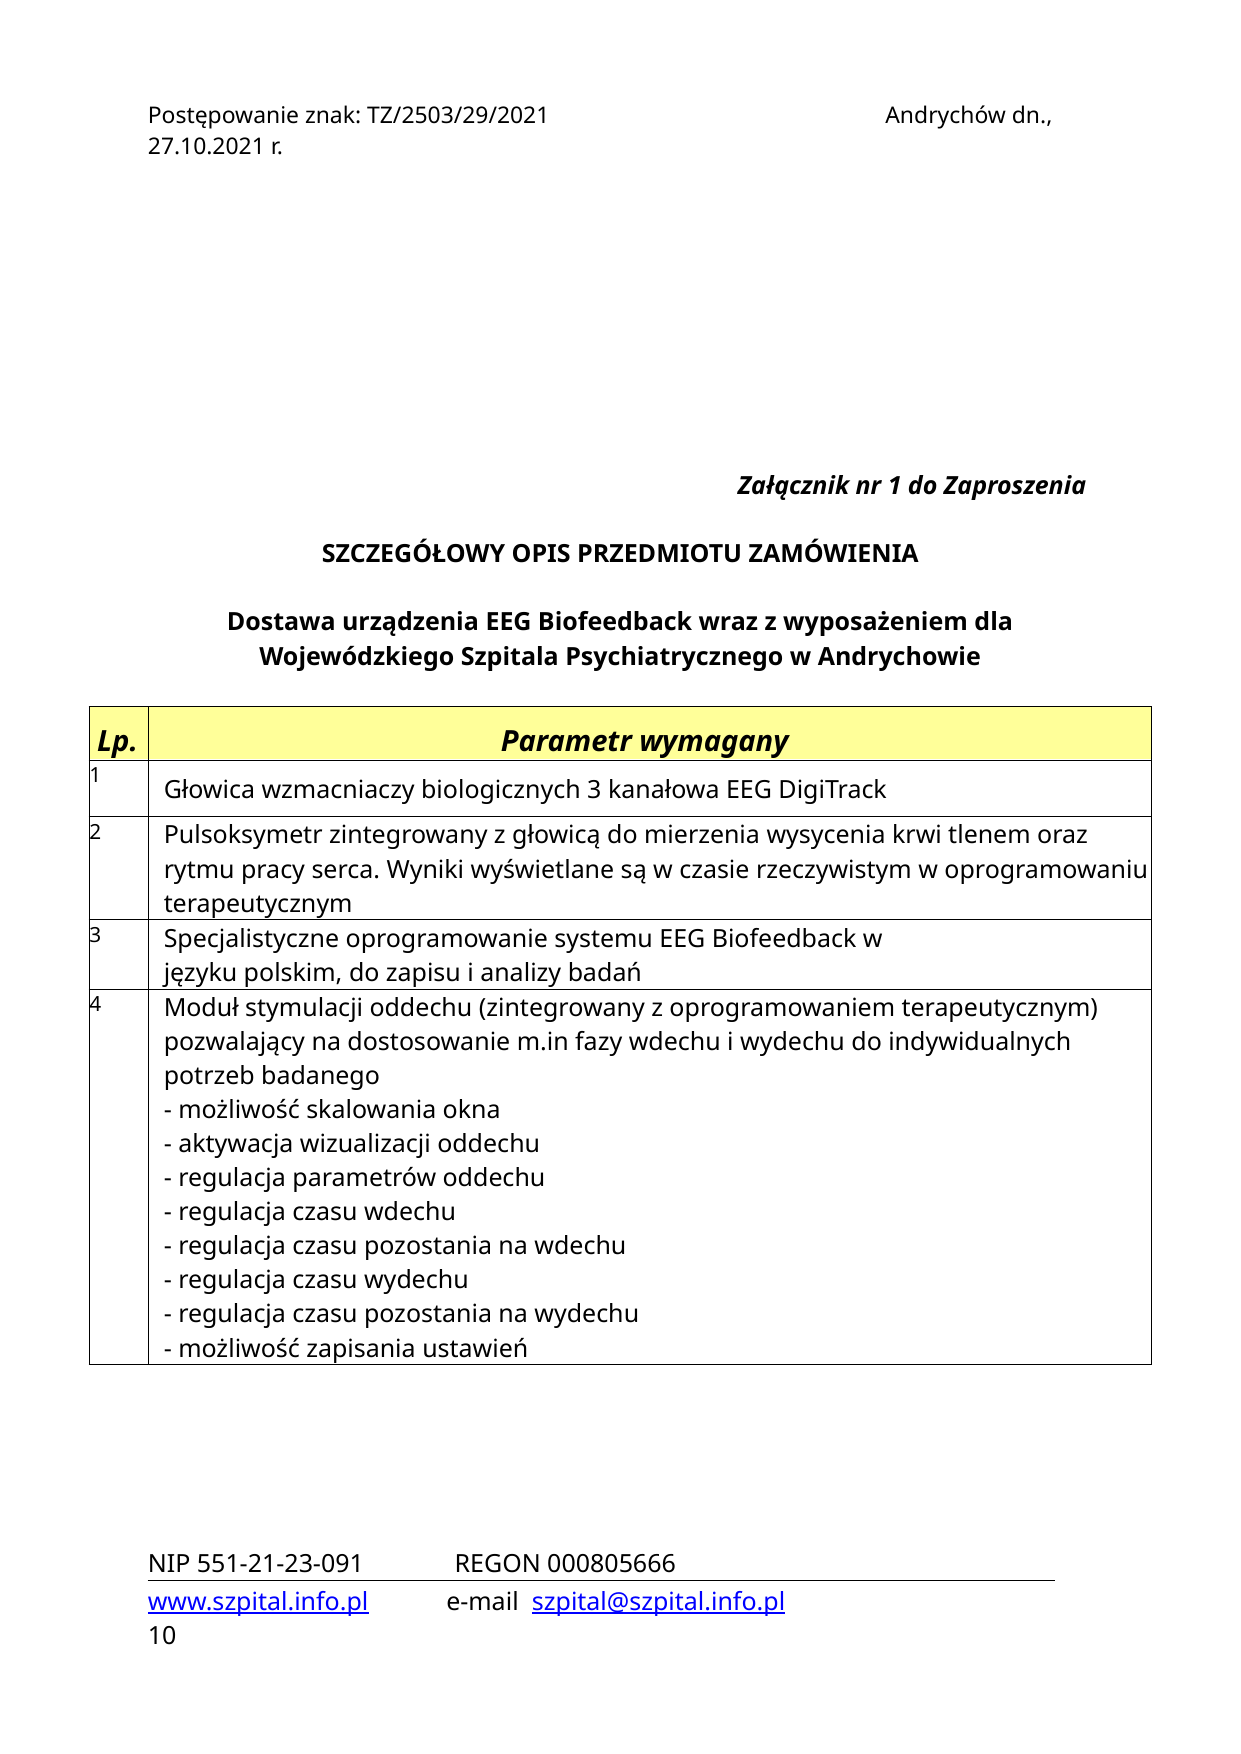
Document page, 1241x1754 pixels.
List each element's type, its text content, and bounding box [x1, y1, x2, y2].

text Załącznik nr 1 do Zaproszenia [148, 468, 1093, 502]
text SZCZEGÓŁOWY OPIS PRZEDMIOTU ZAMÓWIENIA [148, 536, 1093, 570]
table_cell 1 [90, 761, 148, 816]
table_cell Głowica wzmacniaczy biologicznych 3 kanałowa EEG DigiTrack [149, 761, 1151, 816]
table_cell Pulsoksymetr zintegrowany z głowicą do mierzenia wysycenia krwi tlenem oraz rytmu pracy serca. Wyniki wyświetlane są w czasie rzeczywistym w oprogramowaniu terapeutycznym [149, 817, 1151, 919]
table_cell 3 [90, 920, 148, 988]
table_header Parametr wymagany [149, 707, 1151, 759]
table_cell Specjalistyczne oprogramowanie systemu EEG Biofeedback w języku polskim, do zapisu i analizy badań [149, 920, 1151, 988]
text Dostawa urządzenia EEG Biofeedback wraz z wyposażeniem dla Wojewódzkiego Szpitala Psychiatrycznego w Andrychowie [148, 604, 1093, 672]
table_cell Moduł stymulacji oddechu (zintegrowany z oprogramowaniem terapeutycznym) pozwalający na dostosowanie m.in fazy wdechu i wydechu do indywidualnych potrzeb badanego - możliwość skalowania okna - aktywacja wizualizacji oddechu - regulacja parametrów oddechu - regulacja czasu wdechu - regulacja czasu pozostania na wdechu - regulacja czasu wydechu - regulacja czasu pozostania na wydechu - możliwość zapisania ustawień [149, 990, 1151, 1364]
table_header Lp. [90, 707, 148, 759]
table_cell 2 [90, 817, 148, 919]
table_cell 4 [90, 990, 148, 1364]
